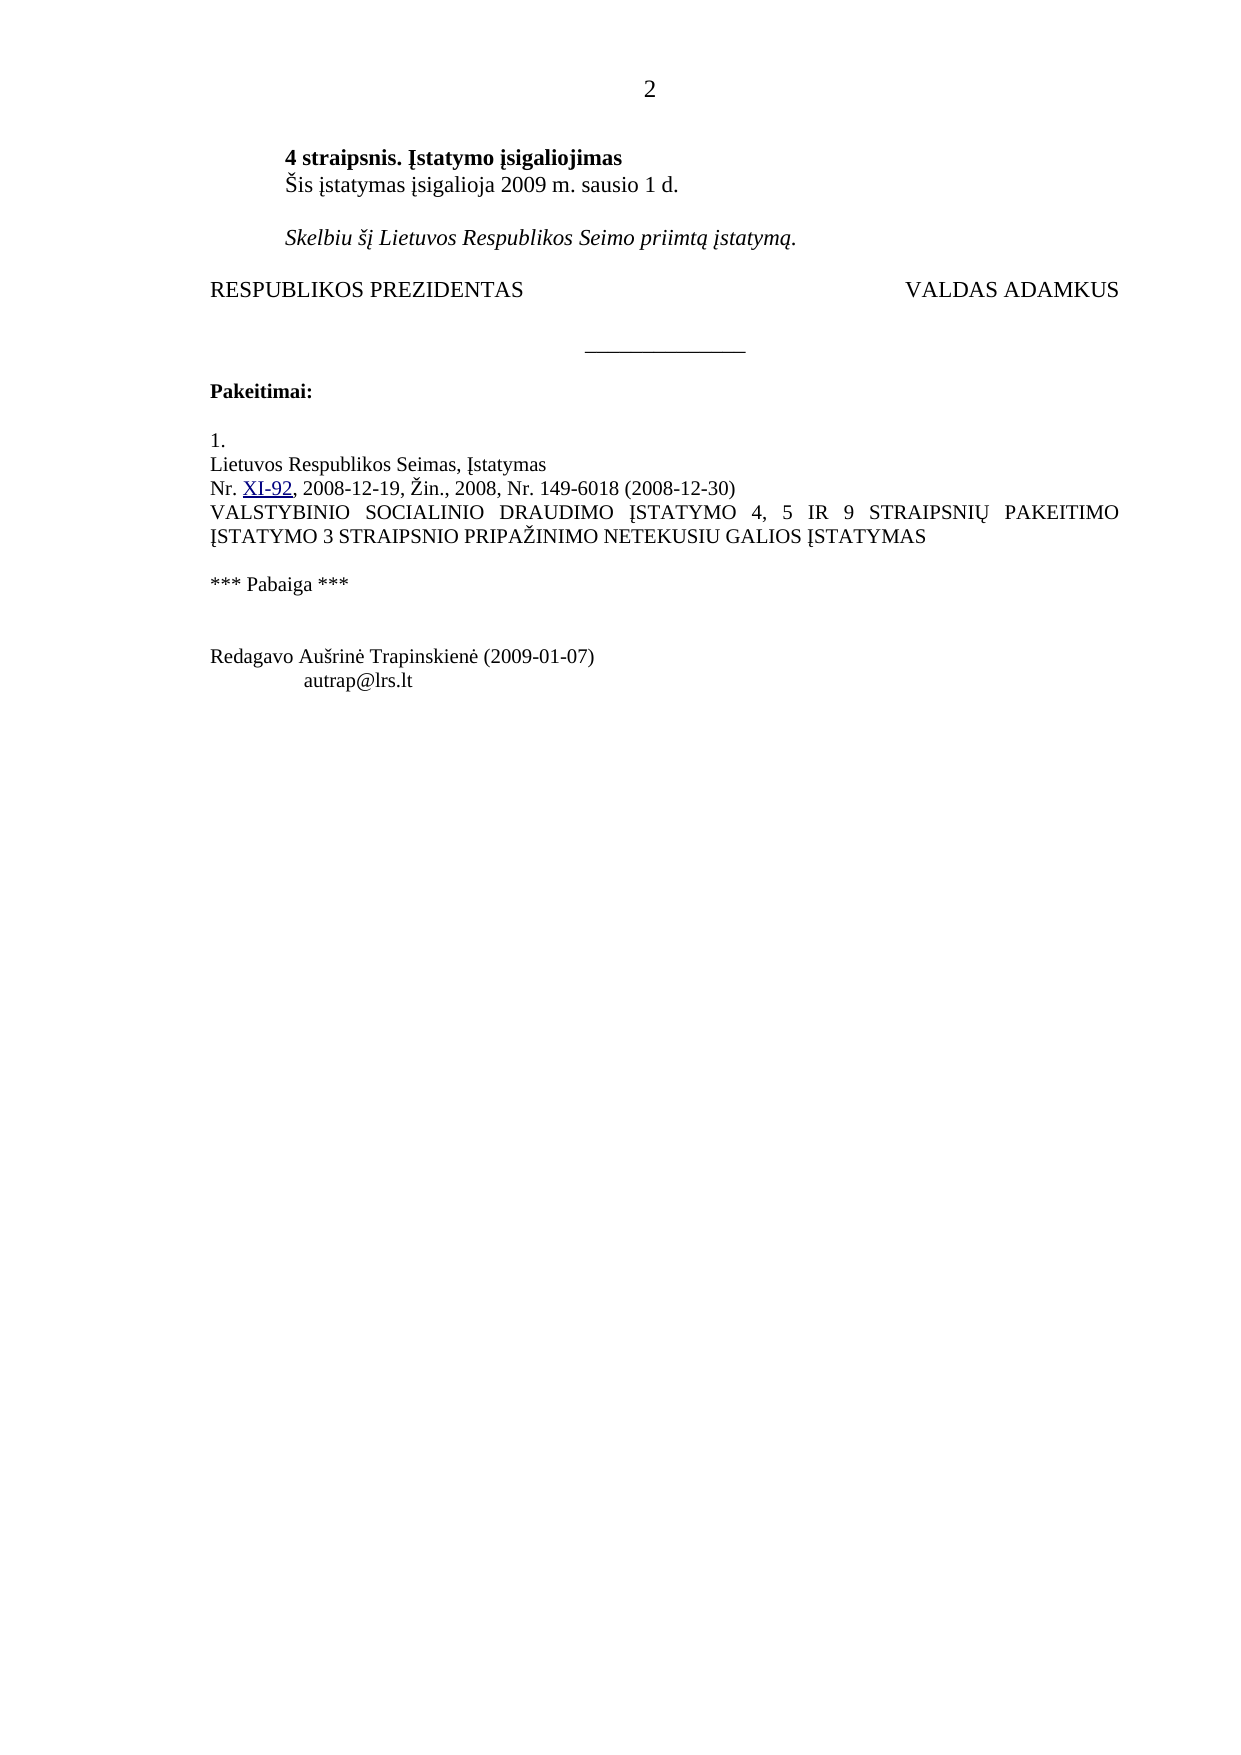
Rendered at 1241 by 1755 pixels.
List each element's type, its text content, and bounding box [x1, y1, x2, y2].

text 1. [210, 427, 1120, 452]
text Šis įstatymas įsigalioja 2009 m. sausio 1 d. [210, 171, 1120, 197]
text ______________ [210, 329, 1120, 355]
text VALSTYBINIO SOCIALINIO DRAUDIMO ĮSTATYMO 4, 5 IR 9 STRAIPSNIŲ PAKEITIMO ĮSTATYMO 3 STRAIPSNIO PRIPAŽINIMO NETEKUSIU GALIOS ĮSTATYMAS [210, 500, 1120, 548]
text Pakeitimai: [210, 379, 1120, 403]
text *** Pabaiga *** [210, 572, 1120, 596]
text autrap@lrs.lt [210, 668, 1120, 692]
text RESPUBLIKOS PREZIDENTAS VALDAS ADAMKUS [210, 276, 1120, 303]
text Redagavo Aušrinė Trapinskienė (2009-01-07) [210, 644, 1120, 668]
text Nr. XI-92, 2008-12-19, Žin., 2008, Nr. 149-6018 (2008-12-30) [210, 476, 1120, 500]
text Lietuvos Respublikos Seimas, Įstatymas [210, 452, 1120, 476]
text Skelbiu šį Lietuvos Respublikos Seimo priimtą įstatymą. [210, 223, 1120, 250]
text 4 straipsnis. Įstatymo įsigaliojimas [210, 144, 1120, 171]
